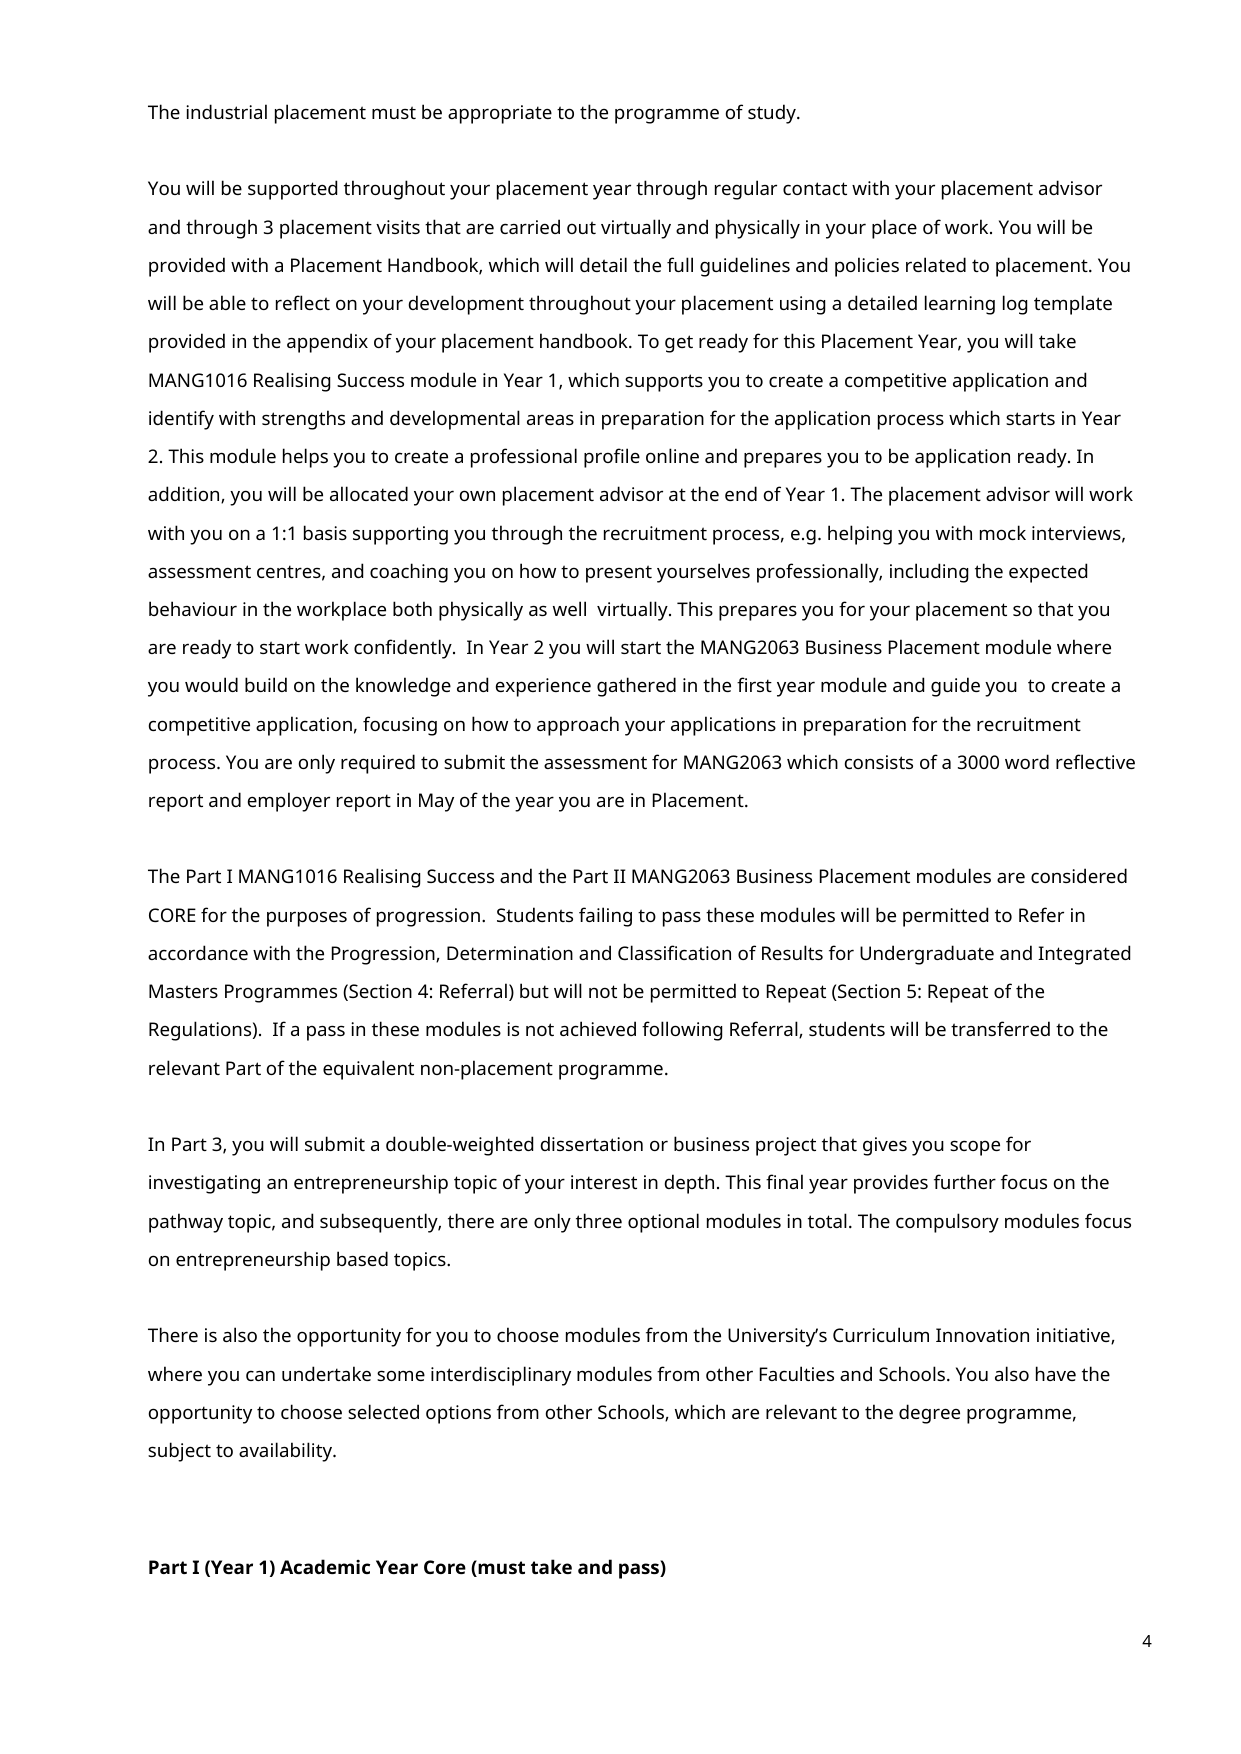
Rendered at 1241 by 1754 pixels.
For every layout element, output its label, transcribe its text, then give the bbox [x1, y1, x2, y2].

table_cell Part I (Year 1) Academic Year Core (must take and pass) [136, 1516, 1152, 1629]
table_header The industrial placement must be appropriate to the programme of study. You will be supported throughout your placement year through regular contact with your placement advisor and through 3 placement visits that are carried out virtually and physically in your place of work. You will be provided with a Placement Handbook, which will detail the full guidelines and policies related to placement. You will be able to reflect on your development throughout your placement using a detailed learning log template provided in the appendix of your placement handbook. To get ready for this Placement Year, you will take MANG1016 Realising Success module in Year 1, which supports you to create a competitive application and identify with strengths and developmental areas in preparation for the application process which starts in Year 2. This module helps you to create a professional profile online and prepares you to be application ready. In addition, you will be allocated your own placement advisor at the end of Year 1. The placement advisor will work with you on a 1:1 basis supporting you through the recruitment process, e.g. helping you with mock interviews, assessment centres, and coaching you on how to present yourselves professionally, including the expected behaviour in the workplace both physically as well virtually. This prepares you for your placement so that you are ready to start work confidently. In Year 2 you will start the MANG2063 Business Placement module where you would build on the knowledge and experience gathered in the first year module and guide you to create a competitive application, focusing on how to approach your applications in preparation for the recruitment process. You are only required to submit the assessment for MANG2063 which consists of a 3000 word reflective report and employer report in May of the year you are in Placement. The Part I MANG1016 Realising Success and the Part II MANG2063 Business Placement modules are considered CORE for the purposes of progression. Students failing to pass these modules will be permitted to Refer in accordance with the Progression, Determination and Classification of Results for Undergraduate and Integrated Masters Programmes (Section 4: Referral) but will not be permitted to Repeat (Section 5: Repeat of the Regulations). If a pass in these modules is not achieved following Referral, students will be transferred to the relevant Part of the equivalent non-placement programme. In Part 3, you will submit a double-weighted dissertation or business project that gives you scope for investigating an entrepreneurship topic of your interest in depth. This final year provides further focus on the pathway topic, and subsequently, there are only three optional modules in total. The compulsory modules focus on entrepreneurship based topics. There is also the opportunity for you to choose modules from the University’s Curriculum Innovation initiative, where you can undertake some interdisciplinary modules from other Faculties and Schools. You also have the opportunity to choose selected options from other Schools, which are relevant to the degree programme, subject to availability. [136, 99, 1152, 1516]
